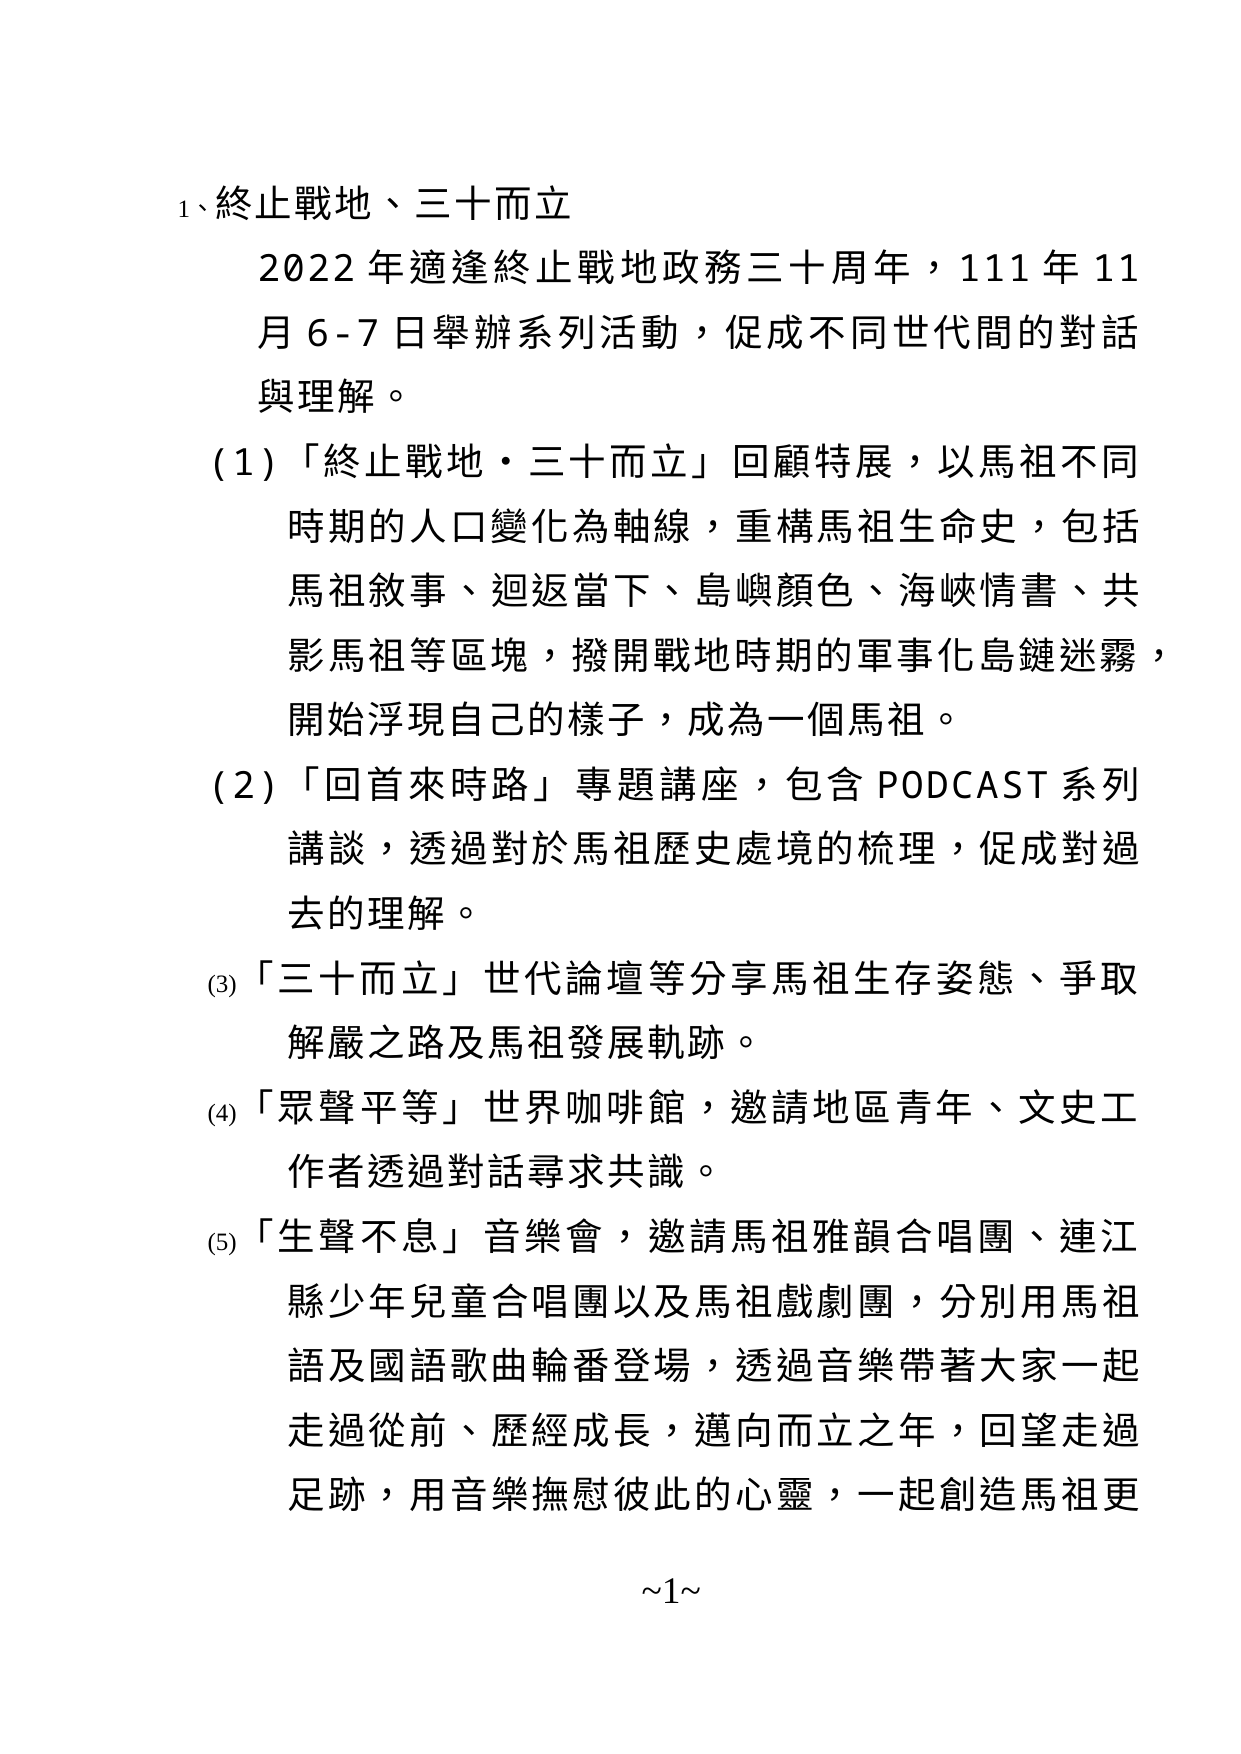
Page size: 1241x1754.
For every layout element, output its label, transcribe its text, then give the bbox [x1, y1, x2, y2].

list 「三十而立」世代論壇等分享馬祖生存姿態、爭取解嚴之路及馬祖發展軌跡。 [97, 940, 1140, 1069]
list 「終止戰地‧三十而立」回顧特展，以馬祖不同時期的人口變化為軸線，重構馬祖生命史，包括馬祖敘事、迴返當下、島嶼顏色、海峽情書、共影馬祖等區塊，撥開戰地時期的軍事化島鏈迷霧，開始浮現自己的樣子，成為一個馬祖。 [97, 424, 1140, 747]
list 「眾聲平等」世界咖啡館，邀請地區青年、文史工作者透過對話尋求共識。 [97, 1069, 1140, 1199]
list 「生聲不息」音樂會，邀請馬祖雅韻合唱團、連江縣少年兒童合唱團以及馬祖戲劇團，分別用馬祖語及國語歌曲輪番登場，透過音樂帶著大家一起走過從前、歷經成長，邁向而立之年，回望走過足跡，用音樂撫慰彼此的心靈，一起創造馬祖更 [97, 1199, 1140, 1522]
list 終止戰地、三十而立 [177, 165, 1140, 230]
list 「回首來時路」專題講座，包含PODCAST系列講談，透過對於馬祖歷史處境的梳理，促成對過去的理解。 [97, 747, 1140, 940]
text 2022年適逢終止戰地政務三十周年，111年11月6-7日舉辦系列活動，促成不同世代間的對話與理解。 [257, 230, 1140, 424]
